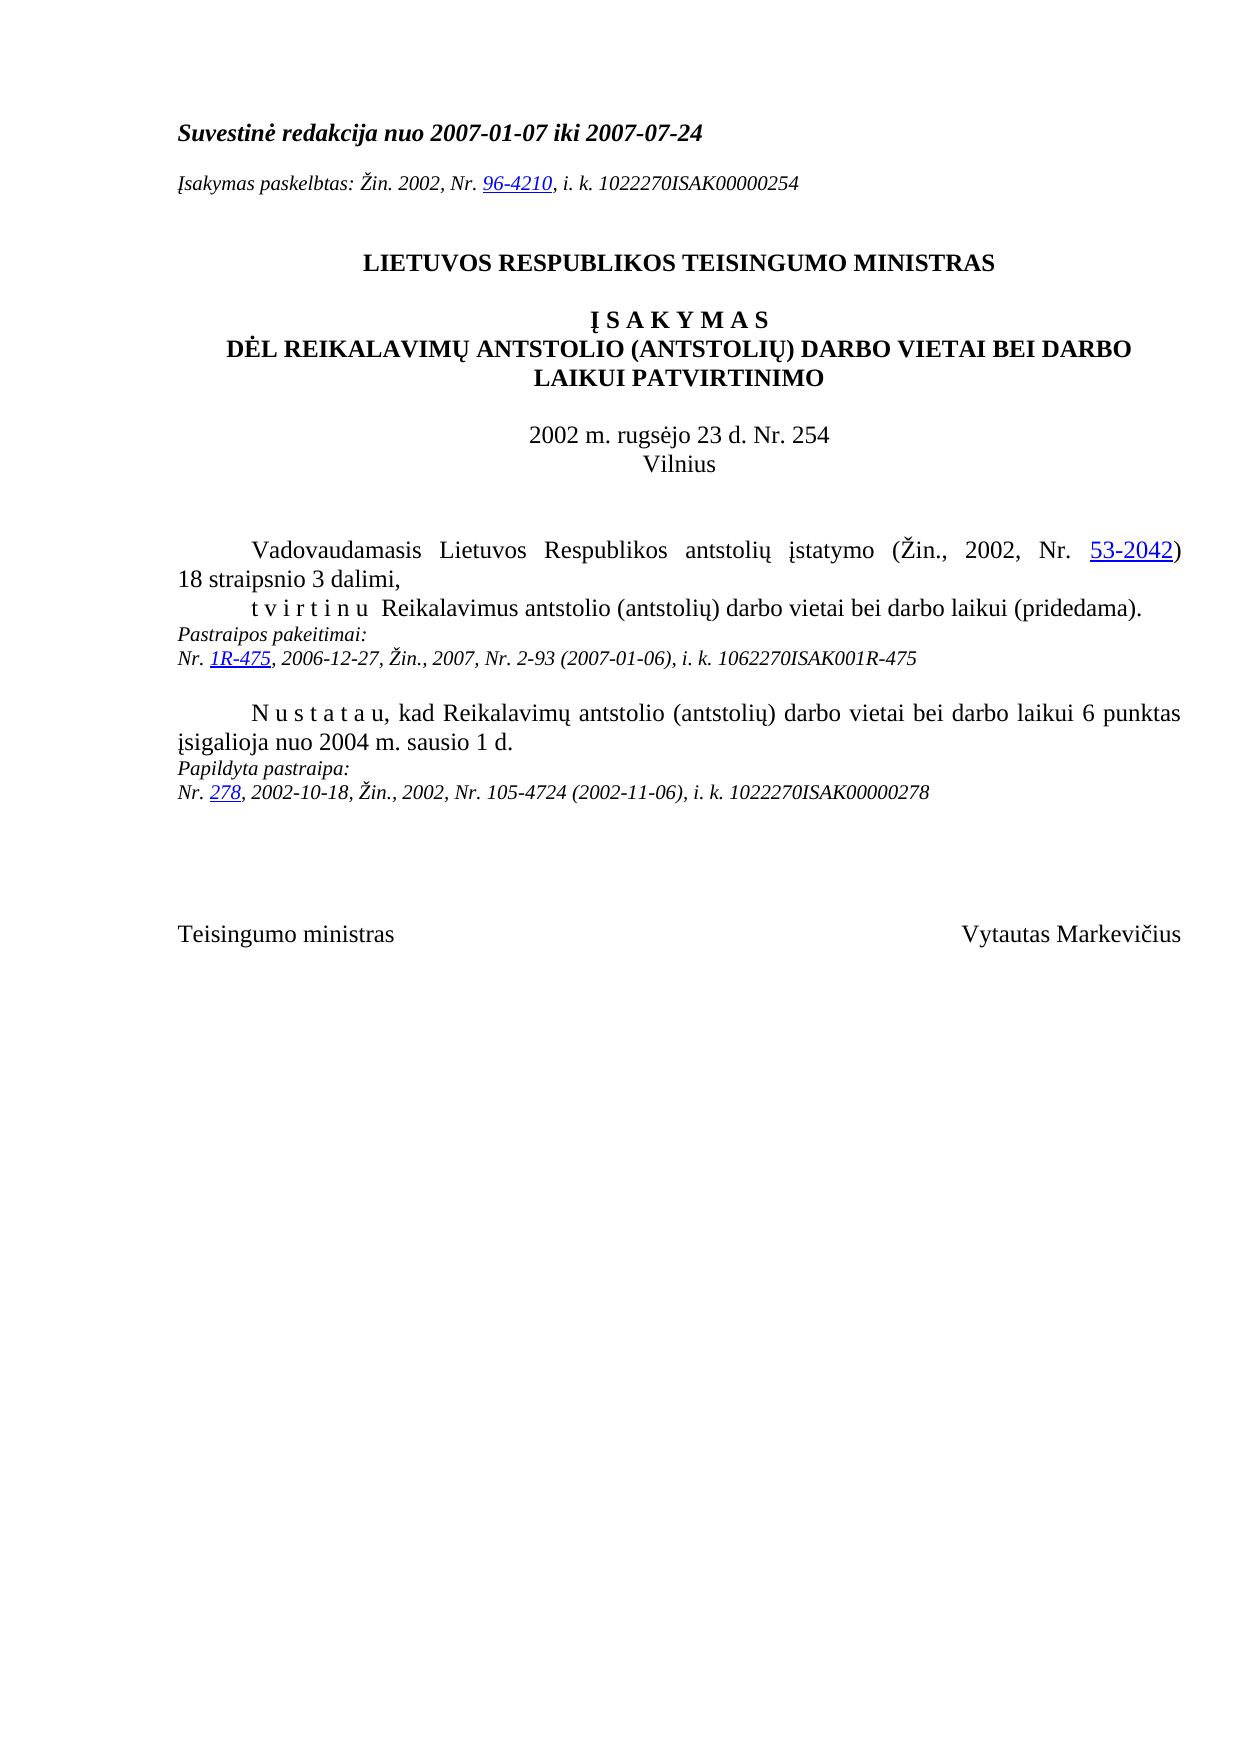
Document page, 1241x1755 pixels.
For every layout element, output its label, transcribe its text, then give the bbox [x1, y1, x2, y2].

text Vadovaudamasis Lietuvos Respublikos antstolių įstatymo (Žin., 2002, Nr. 53-2042) 18 straipsnio 3 dalimi, [177, 535, 1181, 593]
text tvirtinu Reikalavimus antstolio (antstolių) darbo vietai bei darbo laikui (pridedama). [177, 593, 1181, 622]
text Pastraipos pakeitimai: [177, 622, 1181, 646]
text Papildyta pastraipa: [177, 756, 1181, 780]
text Nr. 278, 2002-10-18, Žin., 2002, Nr. 105-4724 (2002-11-06), i. k. 1022270ISAK00000278 [177, 780, 1181, 804]
text LIETUVOS RESPUBLIKOS TEISINGUMO MINISTRAS [177, 248, 1181, 277]
text Teisingumo ministras Vytautas Markevičius [177, 919, 1181, 948]
text DĖL REIKALAVIMŲ ANTSTOLIO (ANTSTOLIŲ) DARBO VIETAI BEI DARBO LAIKUI PATVIRTINIMO [177, 334, 1181, 392]
text Į S A K Y M A S [177, 305, 1181, 334]
text 2002 m. rugsėjo 23 d. Nr. 254 [177, 420, 1181, 449]
text Nustatau, kad Reikalavimų antstolio (antstolių) darbo vietai bei darbo laikui 6 punktas įsigalioja nuo 2004 m. sausio 1 d. [177, 698, 1181, 756]
text Nr. 1R-475, 2006-12-27, Žin., 2007, Nr. 2-93 (2007-01-06), i. k. 1062270ISAK001R-475 [177, 646, 1181, 670]
text Vilnius [177, 449, 1181, 478]
text Įsakymas paskelbtas: Žin. 2002, Nr. 96-4210, i. k. 1022270ISAK00000254 [177, 171, 1181, 195]
text Suvestinė redakcija nuo 2007-01-07 iki 2007-07-24 [177, 118, 1181, 147]
